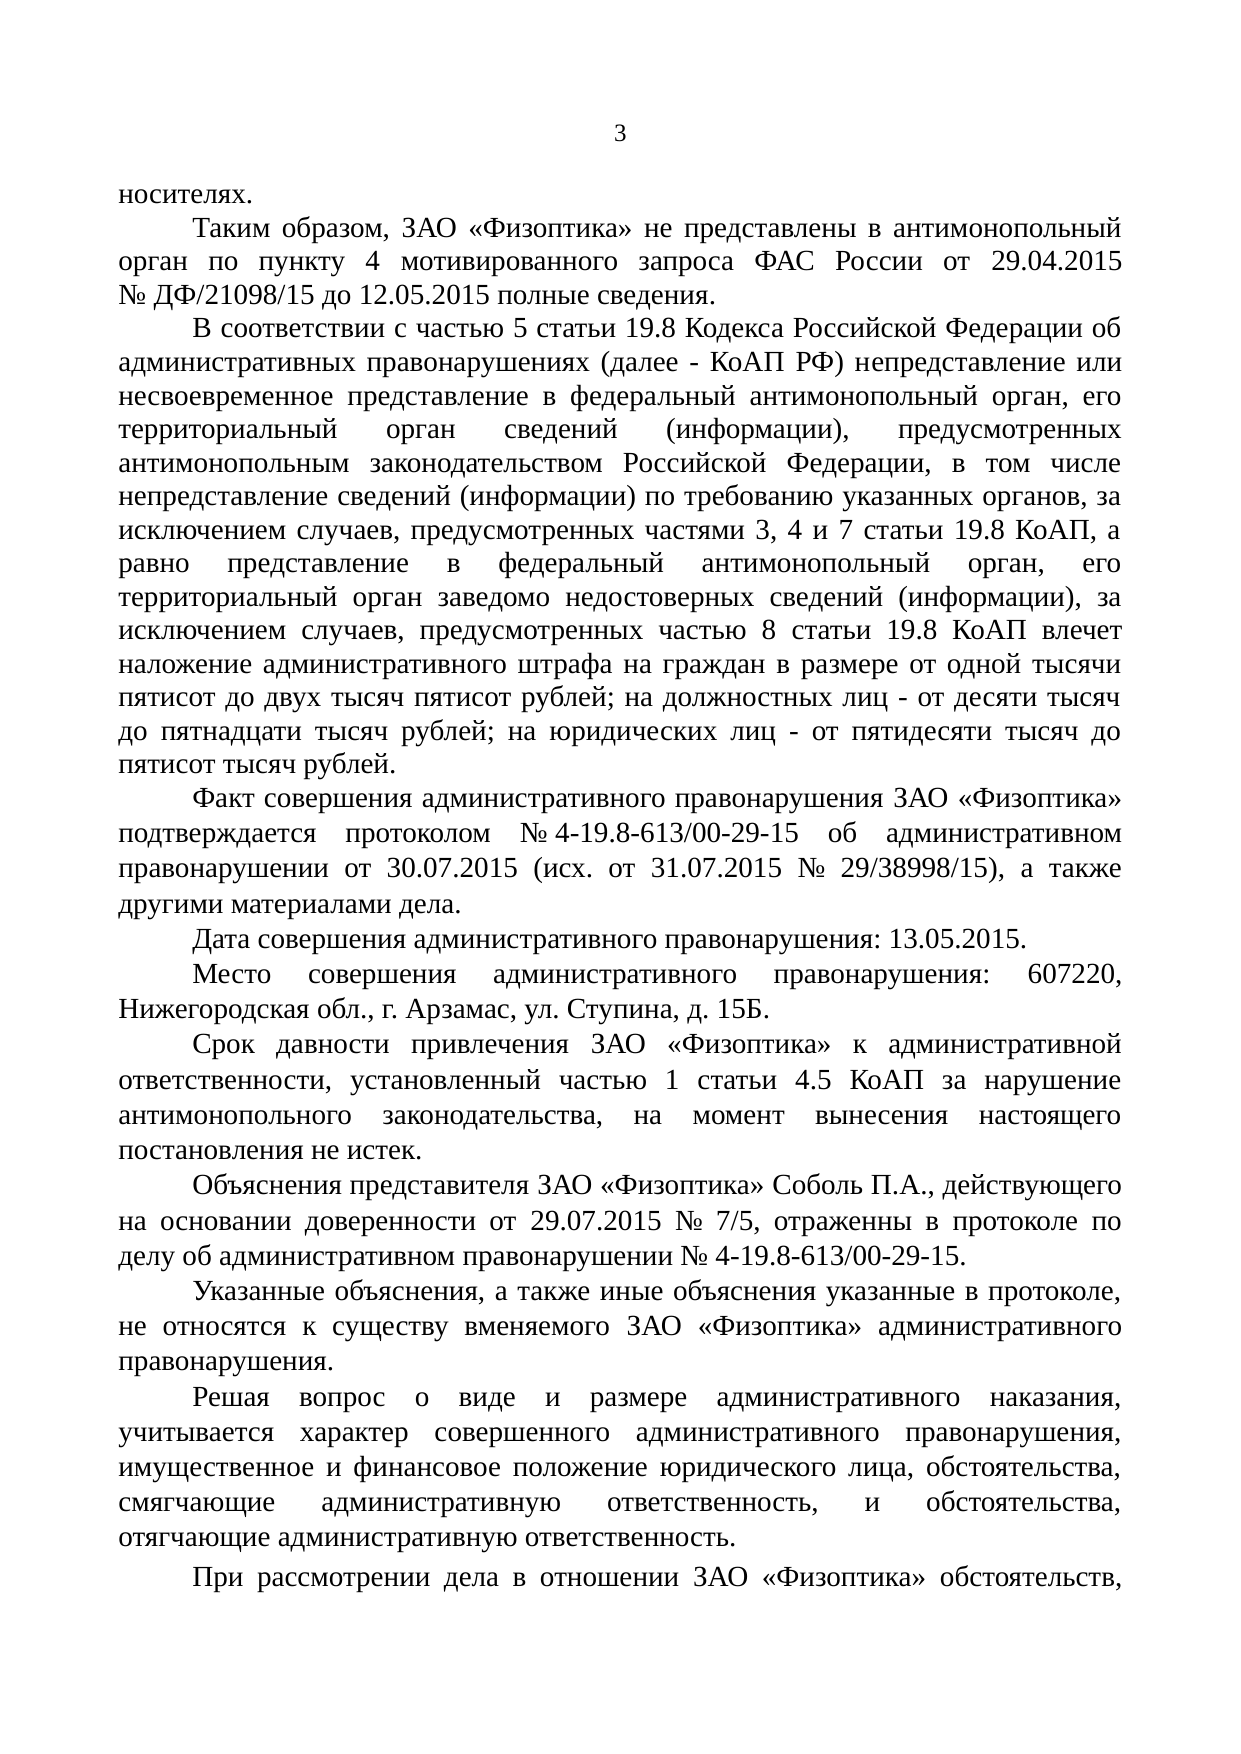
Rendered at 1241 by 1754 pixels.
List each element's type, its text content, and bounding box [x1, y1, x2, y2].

text Срок давности привлечения ЗАО «Физоптика» к административной ответственности, установленный частью 1 статьи 4.5 КоАП за нарушение антимонопольного законодательства, на момент вынесения настоящего постановления не истек. [118, 1027, 1122, 1166]
text Решая вопрос о виде и размере административного наказания, учитывается характер совершенного административного правонарушения, имущественное и финансовое положение юридического лица, обстоятельства, смягчающие административную ответственность, и обстоятельства, отягчающие административную ответственность. [118, 1379, 1122, 1553]
text носителях. [118, 176, 1122, 210]
text В соответствии с частью 5 статьи 19.8 Кодекса Российской Федерации об административных правонарушениях (далее - КоАП РФ) непредставление или несвоевременное представление в федеральный антимонопольный орган, его территориальный орган сведений (информации), предусмотренных антимонопольным законодательством Российской Федерации, в том числе непредставление сведений (информации) по требованию указанных органов, за исключением случаев, предусмотренных частями 3, 4 и 7 статьи 19.8 КоАП, а равно представление в федеральный антимонопольный орган, его территориальный орган заведомо недостоверных сведений (информации), за исключением случаев, предусмотренных частью 8 статьи 19.8 КоАП влечет наложение административного штрафа на граждан в размере от одной тысячи пятисот до двух тысяч пятисот рублей; на должностных лиц - от десяти тысяч до пятнадцати тысяч рублей; на юридических лиц - от пятидесяти тысяч до пятисот тысяч рублей. [118, 311, 1122, 780]
text При рассмотрении дела в отношении ЗАО «Физоптика» обстоятельств, [118, 1555, 1122, 1592]
text Факт совершения административного правонарушения ЗАО «Физоптика» подтверждается протоколом № 4-19.8-613/00-29-15 об административном правонарушении от 30.07.2015 (исх. от 31.07.2015 № 29/38998/15), а также другими материалами дела. [118, 780, 1122, 919]
text Указанные объяснения, а также иные объяснения указанные в протоколе, не относятся к существу вменяемого ЗАО «Физоптика» административного правонарушения. [118, 1273, 1122, 1377]
text Таким образом, ЗАО «Физоптика» не представлены в антимонопольный орган по пункту 4 мотивированного запроса ФАС России от 29.04.2015 № ДФ/21098/15 до 12.05.2015 полные сведения. [118, 210, 1122, 311]
text Объяснения представителя ЗАО «Физоптика» Соболь П.А., действующего на основании доверенности от 29.07.2015 № 7/5, отраженны в протоколе по делу об административном правонарушении № 4-19.8-613/00-29-15. [118, 1167, 1122, 1271]
text Место совершения административного правонарушения: 607220, Нижегородская обл., г. Арзамас, ул. Ступина, д. 15Б. [118, 956, 1122, 1025]
text Дата совершения административного правонарушения: 13.05.2015. [118, 921, 1122, 954]
